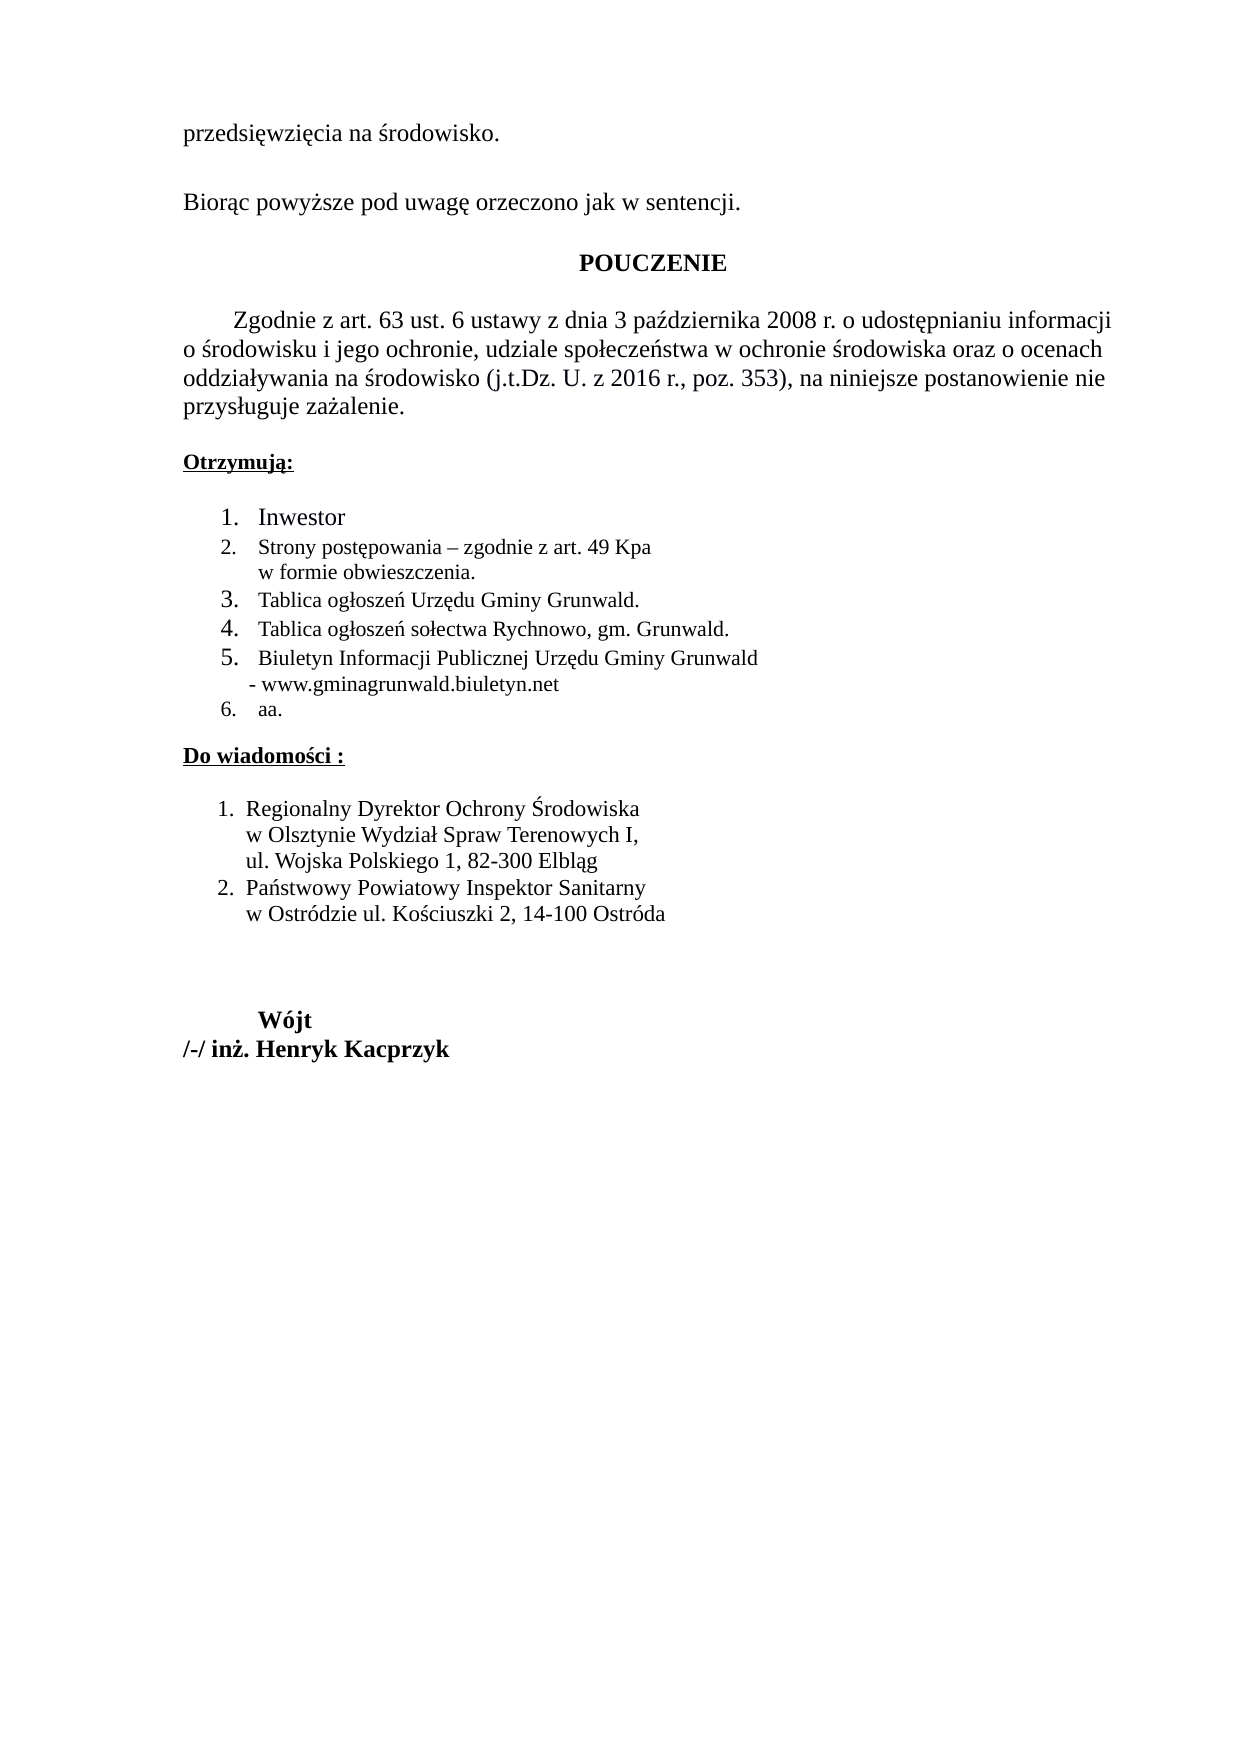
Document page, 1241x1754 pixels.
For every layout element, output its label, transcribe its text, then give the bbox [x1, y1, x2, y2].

list Tablica ogłoszeń sołectwa Rychnowo, gm. Grunwald. [220, 613, 1123, 642]
text Biorąc powyższe pod uwagę orzeczono jak w sentencji. [183, 187, 1123, 216]
list aa. [220, 696, 1123, 721]
text Do wiadomości : [183, 742, 1123, 768]
text przedsięwzięcia na środowisko. [183, 118, 1123, 147]
text /-/ inż. Henryk Kacprzyk [183, 1034, 1123, 1063]
text w Ostródzie ul. Kościuszki 2, 14-100 Ostróda [183, 900, 1123, 926]
list Biuletyn Informacji Publicznej Urzędu Gminy Grunwald [220, 642, 1123, 671]
text w Olsztynie Wydział Spraw Terenowych I, [183, 821, 1123, 847]
text ul. Wojska Polskiego 1, 82-300 Elbląg [183, 847, 1123, 874]
text Wójt [183, 1006, 1123, 1034]
list Inwestor [220, 502, 1123, 531]
text 1. Regionalny Dyrektor Ochrony Środowiska [183, 794, 1123, 821]
text POUCZENIE [183, 248, 1123, 276]
list w formie obwieszczenia. [220, 559, 1123, 584]
text 2. Państwowy Powiatowy Inspektor Sanitarny [183, 874, 1123, 900]
text Otrzymują: [183, 449, 1123, 474]
list Tablica ogłoszeń Urzędu Gminy Grunwald. [220, 584, 1123, 613]
list Strony postępowania – zgodnie z art. 49 Kpa [220, 534, 1123, 559]
text - www.gminagrunwald.biuletyn.net [183, 671, 1123, 696]
text Zgodnie z art. 63 ust. 6 ustawy z dnia 3 października 2008 r. o udostępnianiu informacji o środowisku i jego ochronie, udziale społeczeństwa w ochronie środowiska oraz o ocenach oddziaływania na środowisko (j.t.Dz. U. z 2016 r., poz. 353), na niniejsze postanowienie nie przysługuje zażalenie. [183, 305, 1123, 420]
